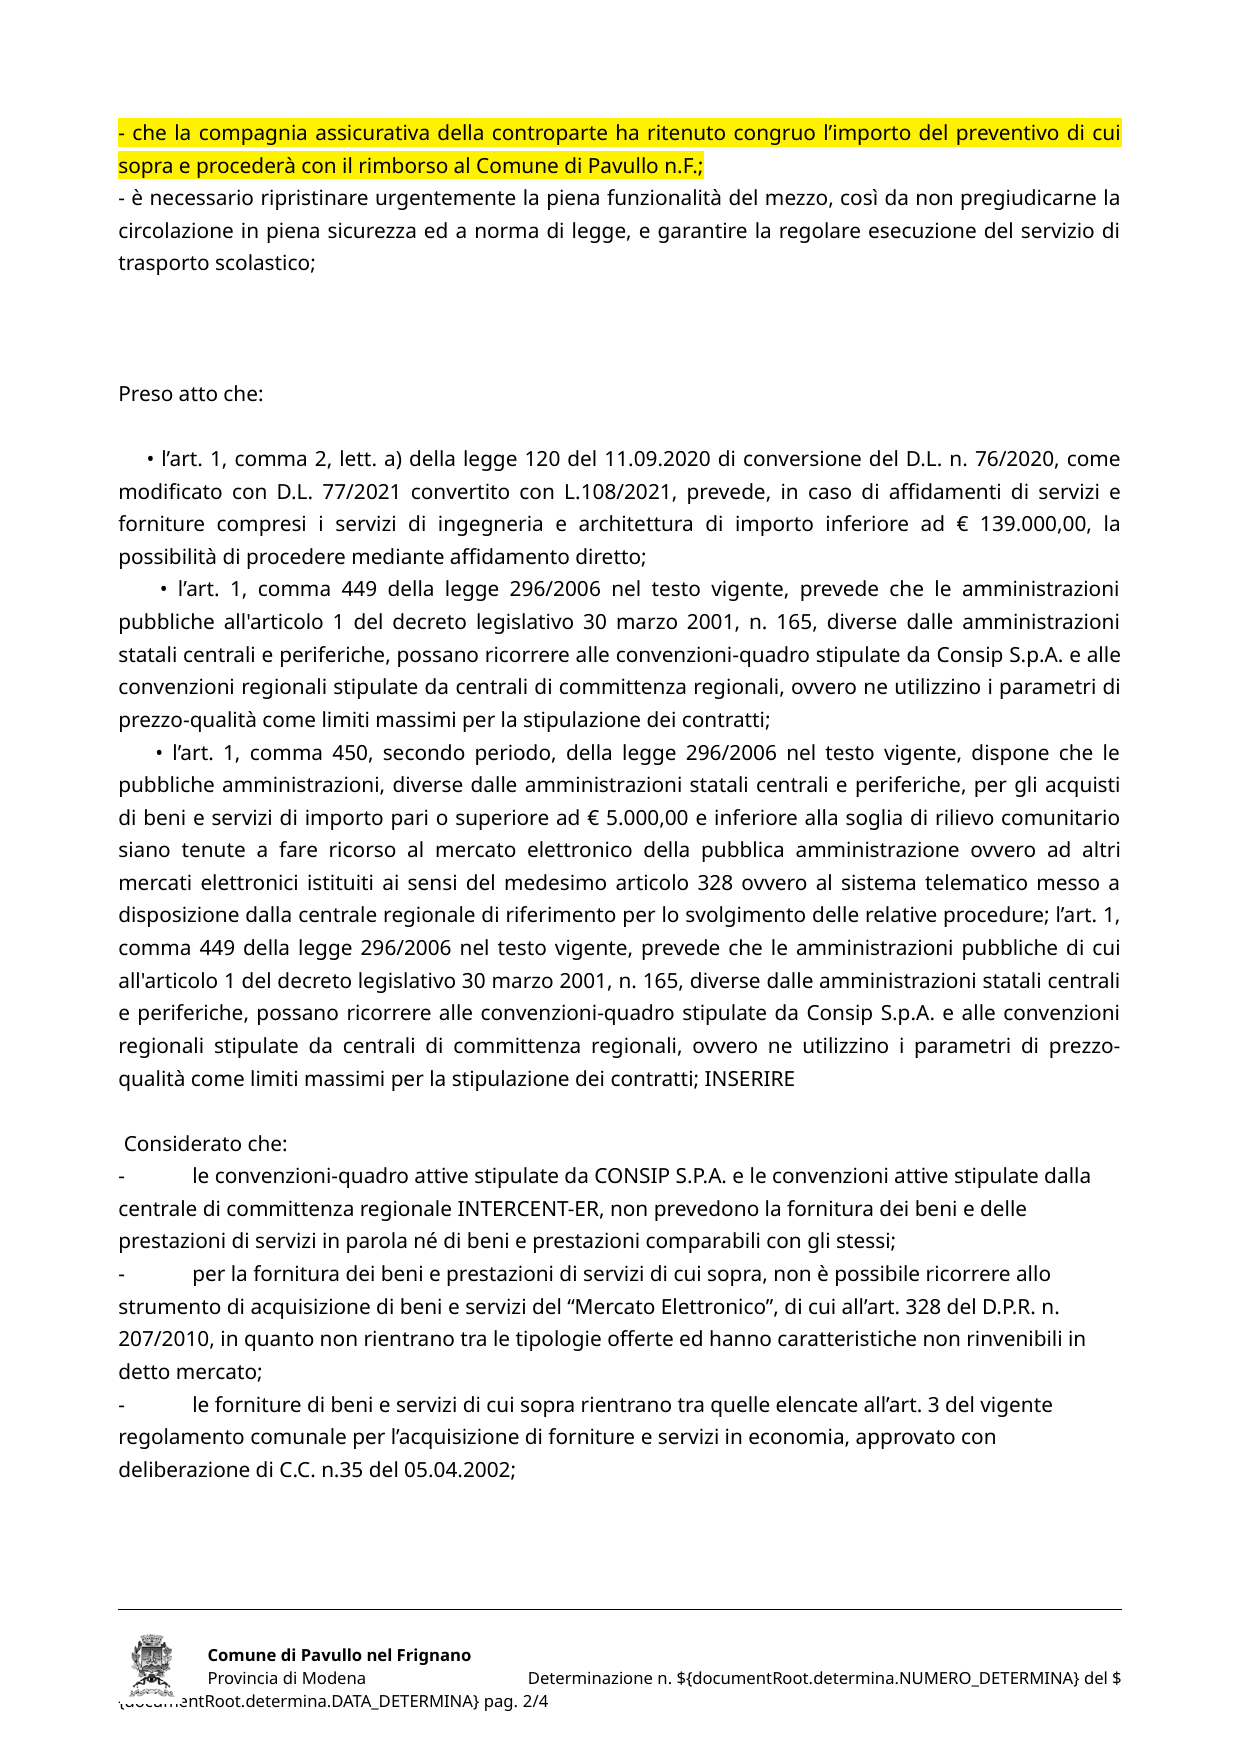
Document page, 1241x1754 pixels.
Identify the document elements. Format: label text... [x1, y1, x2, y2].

text - le forniture di beni e servizi di cui sopra rientrano tra quelle elencate all’art. 3 del vigente regolamento comunale per l’acquisizione di forniture e servizi in economia, approvato con deliberazione di C.C. n.35 del 05.04.2002; [118, 1390, 1122, 1483]
text • l’art. 1, comma 450, secondo periodo, della legge 296/2006 nel testo vigente, dispone che le pubbliche amministrazioni, diverse dalle amministrazioni statali centrali e periferiche, per gli acquisti di beni e servizi di importo pari o superiore ad € 5.000,00 e inferiore alla soglia di rilievo comunitario siano tenute a fare ricorso al mercato elettronico della pubblica amministrazione ovvero ad altri mercati elettronici istituiti ai sensi del medesimo articolo 328 ovvero al sistema telematico messo a disposizione dalla centrale regionale di riferimento per lo svolgimento delle relative procedure; l’art. 1, comma 449 della legge 296/2006 nel testo vigente, prevede che le amministrazioni pubbliche di cui all'articolo 1 del decreto legislativo 30 marzo 2001, n. 165, diverse dalle amministrazioni statali centrali e periferiche, possano ricorrere alle convenzioni-quadro stipulate da Consip S.p.A. e alle convenzioni regionali stipulate da centrali di committenza regionali, ovvero ne utilizzino i parametri di prezzo-qualità come limiti massimi per la stipulazione dei contratti; INSERIRE [118, 738, 1122, 1092]
text - per la fornitura dei beni e prestazioni di servizi di cui sopra, non è possibile ricorrere allo strumento di acquisizione di beni e servizi del “Mercato Elettronico”, di cui all’art. 328 del D.P.R. n. 207/2010, in quanto non rientrano tra le tipologie offerte ed hanno caratteristiche non rinvenibili in detto mercato; [118, 1259, 1122, 1386]
text Preso atto che: [118, 379, 1122, 407]
text - è necessario ripristinare urgentemente la piena funzionalità del mezzo, così da non pregiudicarne la circolazione in piena sicurezza ed a norma di legge, e garantire la regolare esecuzione del servizio di trasporto scolastico; [118, 183, 1122, 277]
text - che la compagnia assicurativa della controparte ha ritenuto congruo l’importo del preventivo di cui sopra e procederà con il rimborso al Comune di Pavullo n.F.; [118, 118, 1122, 179]
picture [120, 1631, 183, 1704]
text • l’art. 1, comma 449 della legge 296/2006 nel testo vigente, prevede che le amministrazioni pubbliche all'articolo 1 del decreto legislativo 30 marzo 2001, n. 165, diverse dalle amministrazioni statali centrali e periferiche, possano ricorrere alle convenzioni-quadro stipulate da Consip S.p.A. e alle convenzioni regionali stipulate da centrali di committenza regionali, ovvero ne utilizzino i parametri di prezzo-qualità come limiti massimi per la stipulazione dei contratti; [118, 574, 1122, 733]
text - le convenzioni-quadro attive stipulate da CONSIP S.P.A. e le convenzioni attive stipulate dalla centrale di committenza regionale INTERCENT-ER, non prevedono la fornitura dei beni e delle prestazioni di servizi in parola né di beni e prestazioni comparabili con gli stessi; [118, 1161, 1122, 1255]
text Considerato che: [118, 1129, 1122, 1157]
text • l’art. 1, comma 2, lett. a) della legge 120 del 11.09.2020 di conversione del D.L. n. 76/2020, come modificato con D.L. 77/2021 convertito con L.108/2021, prevede, in caso di affidamenti di servizi e forniture compresi i servizi di ingegneria e architettura di importo inferiore ad € 139.000,00, la possibilità di procedere mediante affidamento diretto; [118, 444, 1122, 570]
